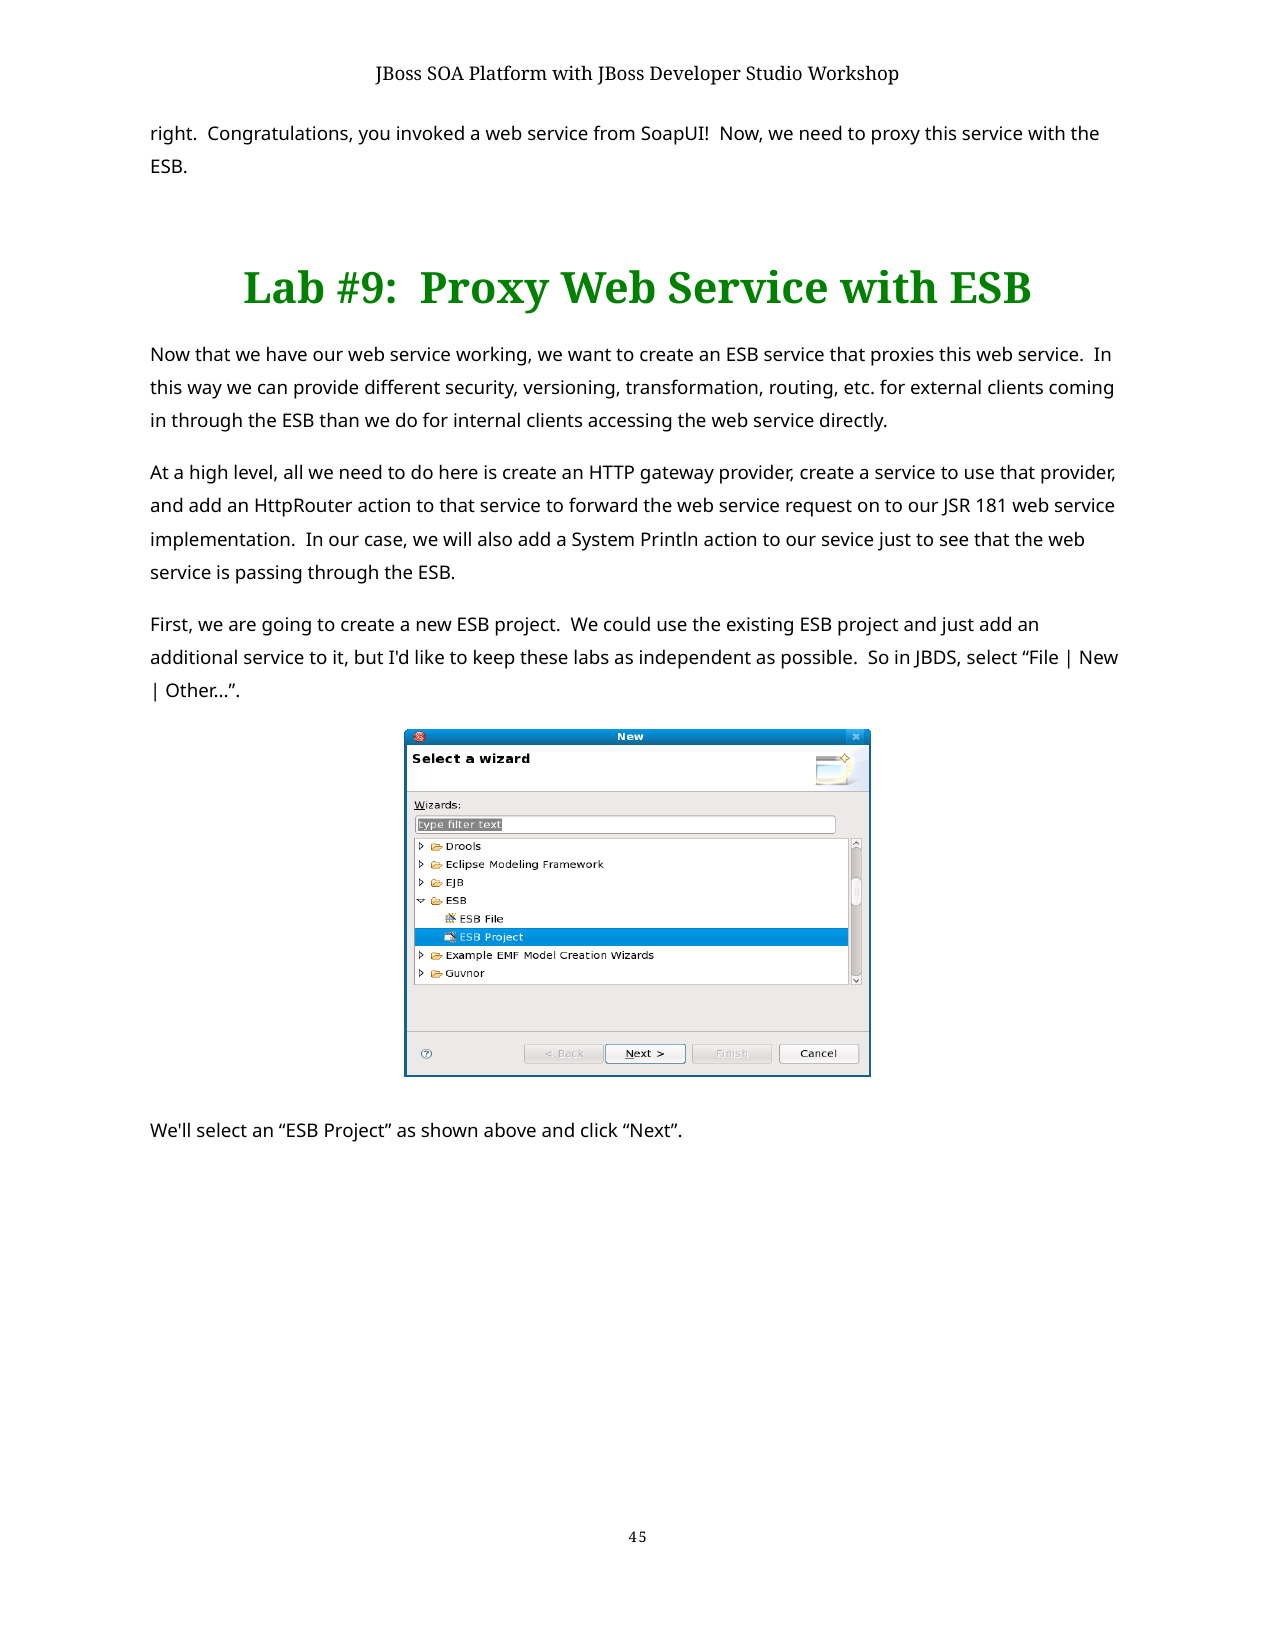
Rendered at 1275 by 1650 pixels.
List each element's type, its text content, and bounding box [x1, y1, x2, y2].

text We'll select an “ESB Project” as shown above and click “Next”. [150, 729, 1125, 1143]
text First, we are going to create a new ESB project. We could use the existing ESB project and just add an additional service to it, but I'd like to keep these labs as independent as possible. So in JBDS, select “File | New | Other...”. [150, 611, 1125, 703]
picture [404, 732, 871, 1077]
picture [847, 729, 864, 739]
subtitle Lab #9: Proxy Web Service with ESB [150, 257, 1125, 316]
text At a high level, all we need to do here is create an HTTP gateway provider, create a service to use that provider, and add an HttpRouter action to that service to forward the web service request on to our JSR 181 web service implementation. In our case, we will also add a System Println action to our sevice just to see that the web service is passing through the ESB. [150, 460, 1125, 584]
text Now that we have our web service working, we want to create an ESB service that proxies this web service. In this way we can provide different security, versioning, transformation, routing, etc. for external clients coming in through the ESB than we do for internal clients accessing the web service directly. [150, 342, 1125, 433]
text right. Congratulations, you invoked a web service from SoapUI! Now, we need to proxy this service with the ESB. [150, 120, 1125, 179]
